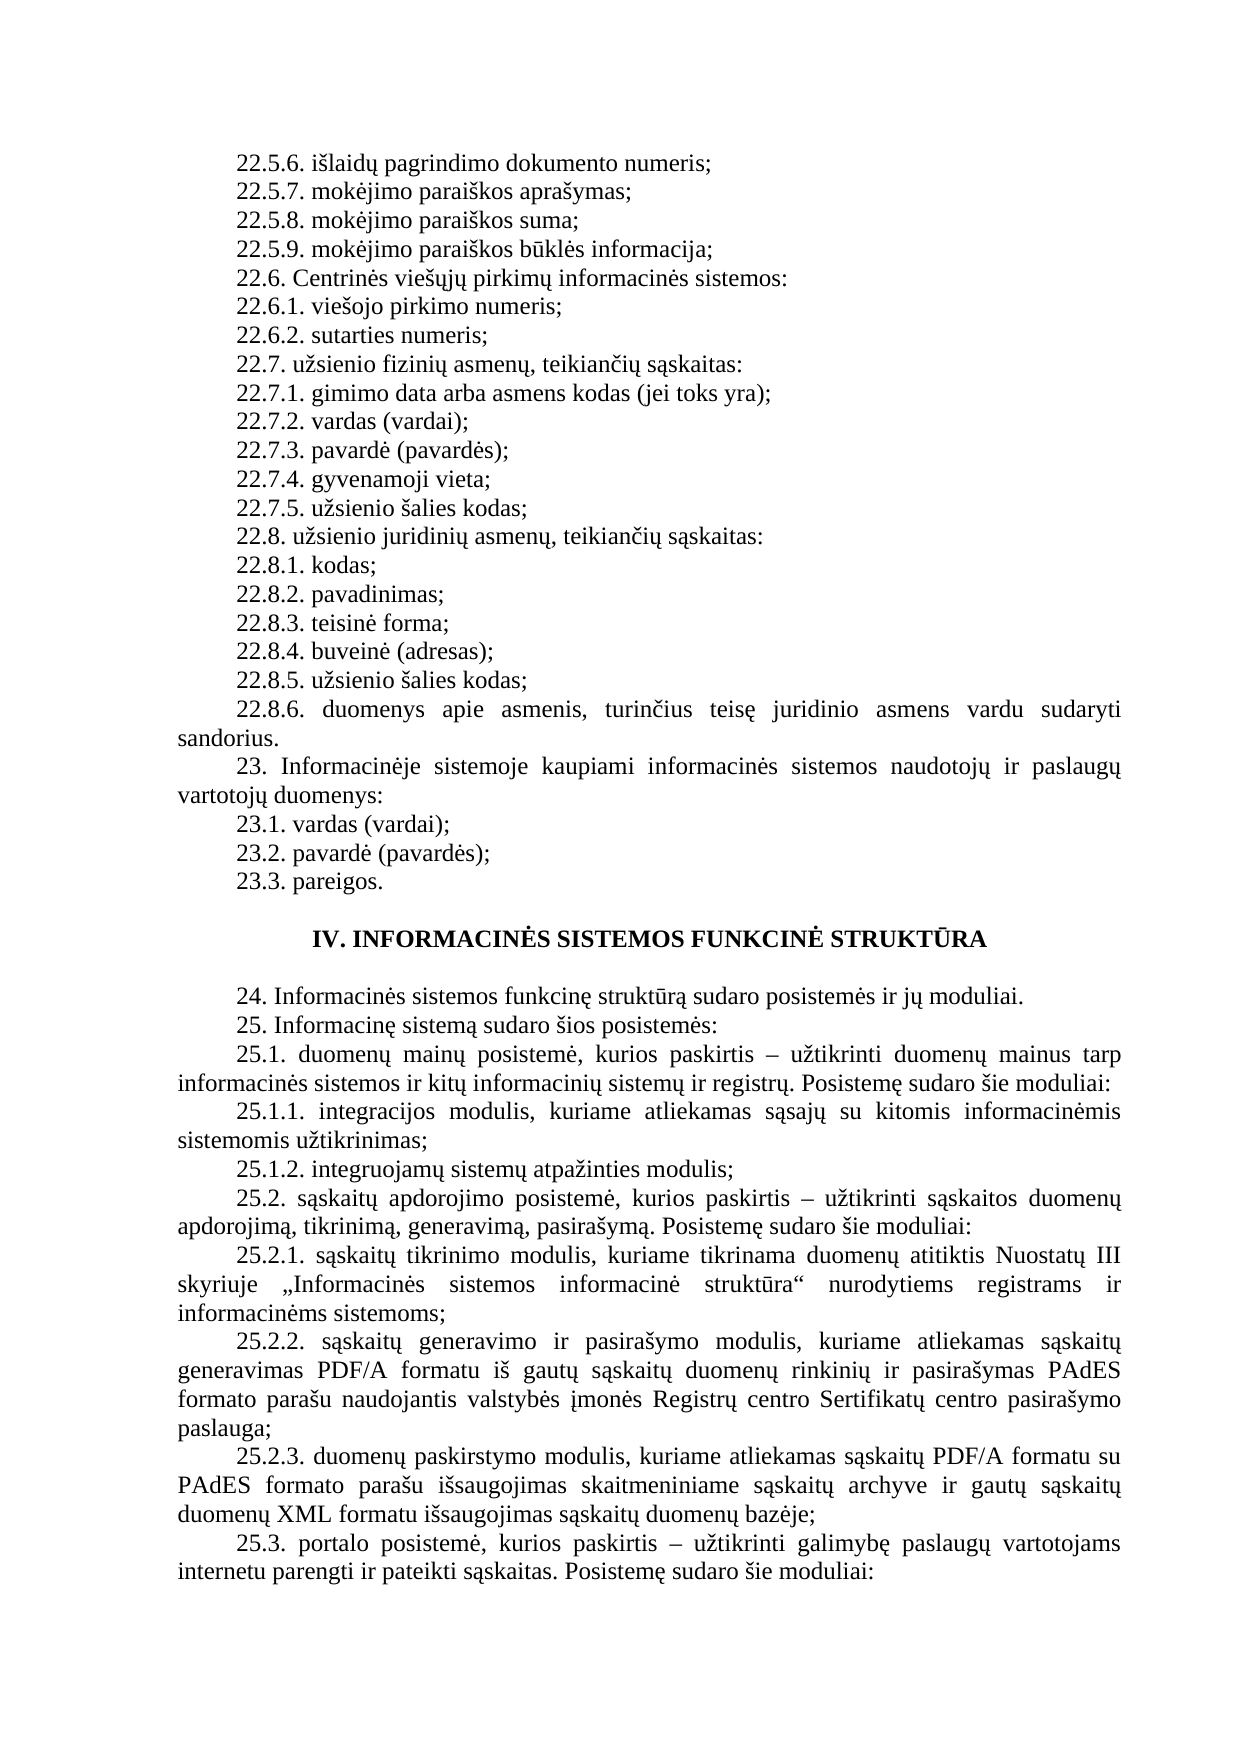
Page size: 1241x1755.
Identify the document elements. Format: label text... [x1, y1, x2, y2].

text 22.6.1. viešojo pirkimo numeris; [177, 291, 1122, 320]
text 22.7.1. gimimo data arba asmens kodas (jei toks yra); [177, 378, 1122, 406]
text 22.8.3. teisinė forma; [177, 608, 1122, 636]
text 23.3. pareigos. [177, 866, 1122, 895]
text 22.5.6. išlaidų pagrindimo dokumento numeris; [177, 148, 1122, 176]
text 22.8.1. kodas; [177, 550, 1122, 579]
text 23.1. vardas (vardai); [177, 809, 1122, 838]
text 24. Informacinės sistemos funkcinę struktūrą sudaro posistemės ir jų moduliai. [177, 981, 1122, 1010]
text 25.2.2. sąskaitų generavimo ir pasirašymo modulis, kuriame atliekamas sąskaitų generavimas PDF/A formatu iš gautų sąskaitų duomenų rinkinių ir pasirašymas PAdES formato parašu naudojantis valstybės įmonės Registrų centro Sertifikatų centro pasirašymo paslauga; [177, 1326, 1122, 1441]
text 22.6. Centrinės viešųjų pirkimų informacinės sistemos: [177, 263, 1122, 291]
text 22.8.6. duomenys apie asmenis, turinčius teisę juridinio asmens vardu sudaryti sandorius. [177, 694, 1122, 751]
text 23.2. pavardė (pavardės); [177, 838, 1122, 866]
text 25.1. duomenų mainų posistemė, kurios paskirtis – užtikrinti duomenų mainus tarp informacinės sistemos ir kitų informacinių sistemų ir registrų. Posistemę sudaro šie moduliai: [177, 1039, 1122, 1096]
text 23. Informacinėje sistemoje kaupiami informacinės sistemos naudotojų ir paslaugų vartotojų duomenys: [177, 751, 1122, 809]
text 22.6.2. sutarties numeris; [177, 320, 1122, 349]
text 22.7.4. gyvenamoji vieta; [177, 464, 1122, 493]
text 22.7.5. užsienio šalies kodas; [177, 493, 1122, 521]
text 25.1.2. integruojamų sistemų atpažinties modulis; [177, 1154, 1122, 1183]
text 22.5.8. mokėjimo paraiškos suma; [177, 205, 1122, 234]
text 25.2. sąskaitų apdorojimo posistemė, kurios paskirtis – užtikrinti sąskaitos duomenų apdorojimą, tikrinimą, generavimą, pasirašymą. Posistemę sudaro šie moduliai: [177, 1183, 1122, 1240]
text 25.1.1. integracijos modulis, kuriame atliekamas sąsajų su kitomis informacinėmis sistemomis užtikrinimas; [177, 1096, 1122, 1154]
text 22.8.4. buveinė (adresas); [177, 636, 1122, 665]
text 22.5.9. mokėjimo paraiškos būklės informacija; [177, 234, 1122, 263]
text 22.8.5. užsienio šalies kodas; [177, 665, 1122, 694]
text 22.7. užsienio fizinių asmenų, teikiančių sąskaitas: [177, 349, 1122, 378]
text 22.7.3. pavardė (pavardės); [177, 435, 1122, 464]
text 25.3. portalo posistemė, kurios paskirtis – užtikrinti galimybę paslaugų vartotojams internetu parengti ir pateikti sąskaitas. Posistemę sudaro šie moduliai: [177, 1528, 1122, 1585]
text 22.8. užsienio juridinių asmenų, teikiančių sąskaitas: [177, 521, 1122, 550]
text 22.5.7. mokėjimo paraiškos aprašymas; [177, 176, 1122, 205]
text 25.2.3. duomenų paskirstymo modulis, kuriame atliekamas sąskaitų PDF/A formatu su PAdES formato parašu išsaugojimas skaitmeniniame sąskaitų archyve ir gautų sąskaitų duomenų XML formatu išsaugojimas sąskaitų duomenų bazėje; [177, 1441, 1122, 1528]
text 22.7.2. vardas (vardai); [177, 406, 1122, 435]
text 25. Informacinę sistemą sudaro šios posistemės: [177, 1010, 1122, 1039]
text 25.2.1. sąskaitų tikrinimo modulis, kuriame tikrinama duomenų atitiktis Nuostatų III skyriuje „Informacinės sistemos informacinė struktūra“ nurodytiems registrams ir informacinėms sistemoms; [177, 1240, 1122, 1326]
text IV. INFORMACINĖS SISTEMOS FUNKCINĖ STRUKTŪRA [177, 924, 1122, 953]
text 22.8.2. pavadinimas; [177, 579, 1122, 608]
